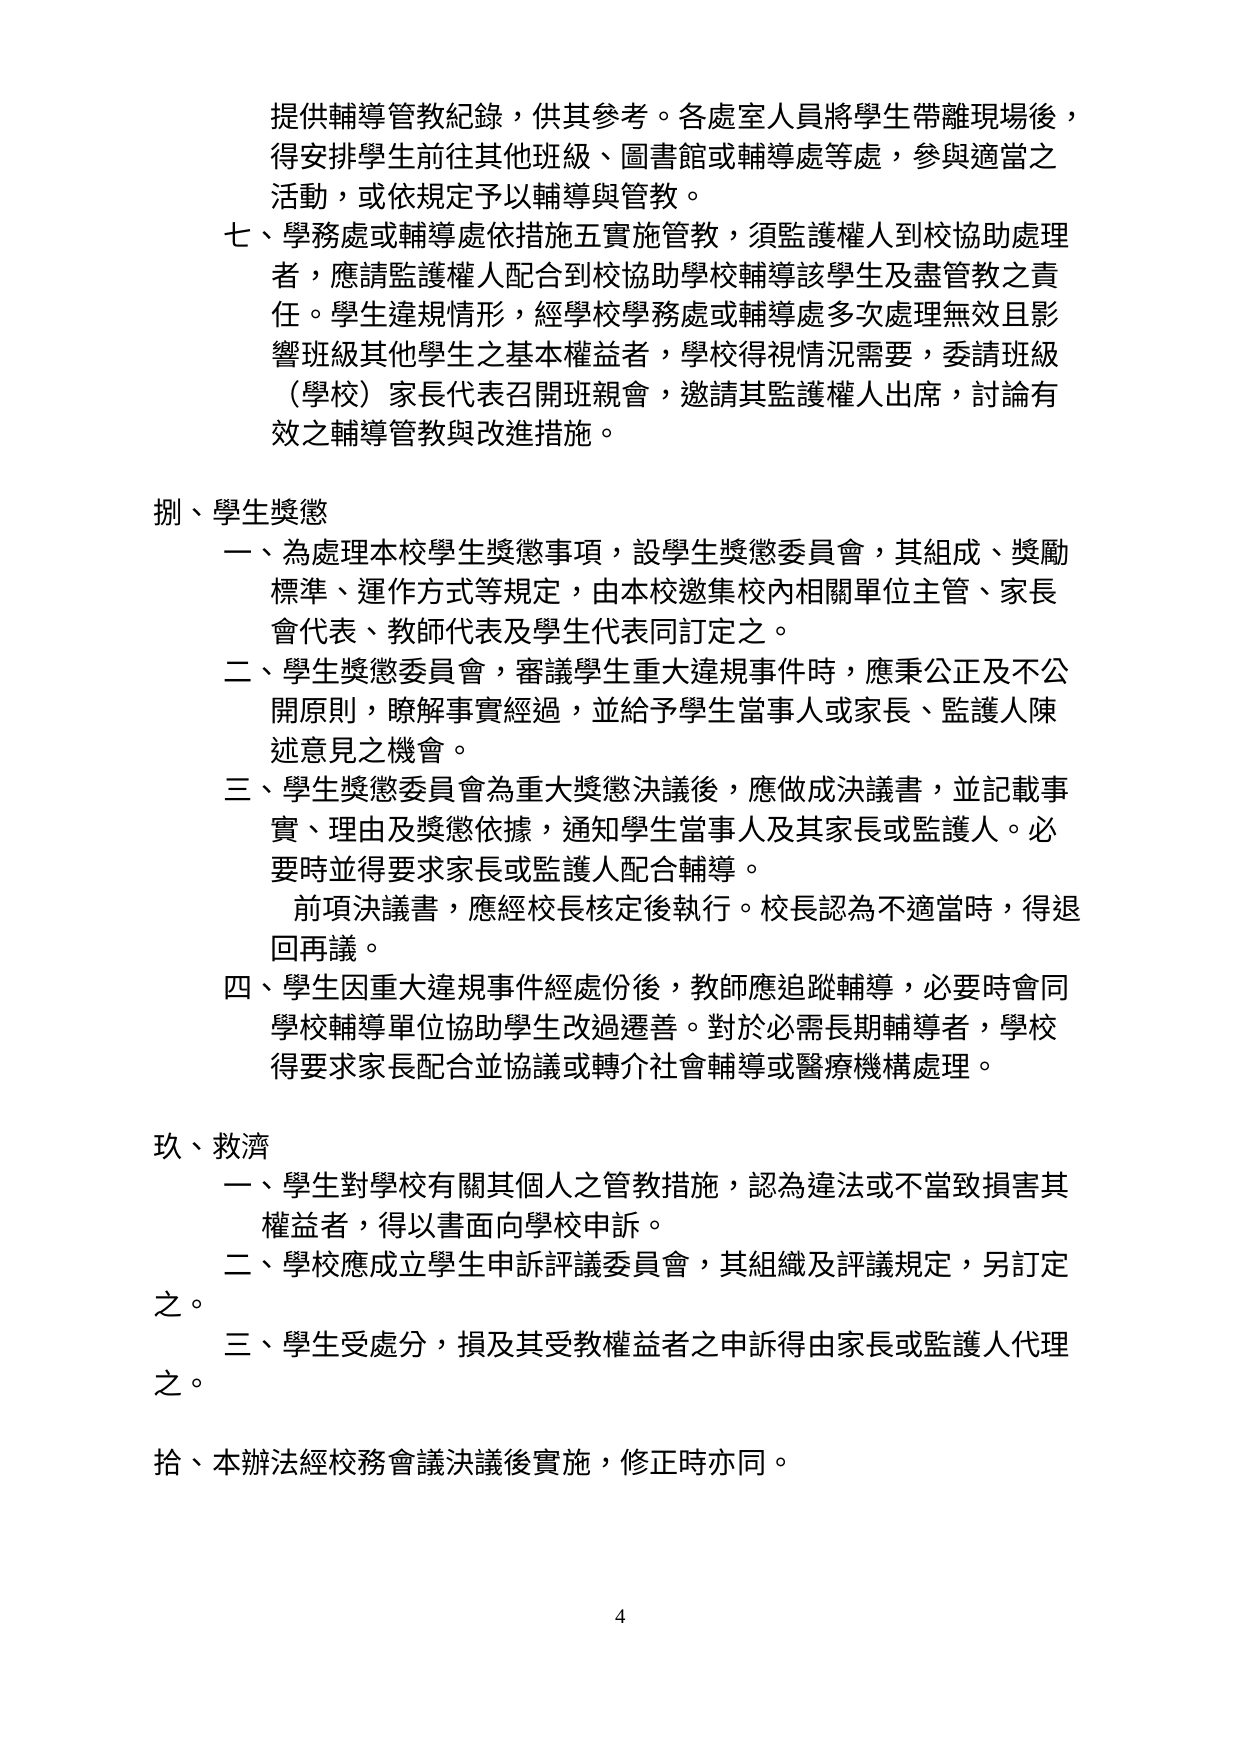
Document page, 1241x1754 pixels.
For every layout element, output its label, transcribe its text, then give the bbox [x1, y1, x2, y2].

text 前項決議書，應經校長核定後執行。校長認為不適當時，得退回再議。 [153, 888, 1087, 967]
text 四、學生因重大違規事件經處份後，教師應追蹤輔導，必要時會同學校輔導單位協助學生改過遷善。對於必需長期輔導者，學校得要求家長配合並協議或轉介社會輔導或醫療機構處理。 [153, 967, 1087, 1086]
text 一、為處理本校學生獎懲事項，設學生獎懲委員會，其組成、獎勵標準、運作方式等規定，由本校邀集校內相關單位主管、家長會代表、教師代表及學生代表同訂定之。 [153, 532, 1087, 650]
text 玖、救濟 [153, 1125, 1087, 1165]
text 一、學生對學校有關其個人之管教措施，認為違法或不當致損害其權益者，得以書面向學校申訴。 [153, 1165, 1087, 1244]
text 三、學生受處分，損及其受教權益者之申訴得由家長或監護人代理之。 [153, 1323, 1087, 1402]
text 二、學生獎懲委員會，審議學生重大違規事件時，應秉公正及不公開原則，瞭解事實經過，並給予學生當事人或家長、監護人陳述意見之機會。 [153, 650, 1087, 769]
text 二、學校應成立學生申訴評議委員會，其組織及評議規定，另訂定之。 [153, 1244, 1087, 1323]
text 七、學務處或輔導處依措施五實施管教，須監護權人到校協助處理者，應請監護權人配合到校協助學校輔導該學生及盡管教之責任。學生違規情形，經學校學務處或輔導處多次處理無效且影響班級其他學生之基本權益者，學校得視情況需要，委請班級（學校）家長代表召開班親會，邀請其監護權人出席，討論有效之輔導管教與改進措施。 [153, 215, 1087, 452]
text 提供輔導管教紀錄，供其參考。各處室人員將學生帶離現場後，得安排學生前往其他班級、圖書館或輔導處等處，參與適當之活動，或依規定予以輔導與管教。 [158, 96, 1087, 215]
text 拾、本辦法經校務會議決議後實施，修正時亦同。 [153, 1442, 1087, 1482]
text 捌、學生獎懲 [153, 492, 1087, 532]
text 三、學生獎懲委員會為重大獎懲決議後，應做成決議書，並記載事實、理由及獎懲依據，通知學生當事人及其家長或監護人。必要時並得要求家長或監護人配合輔導。 [153, 769, 1087, 888]
